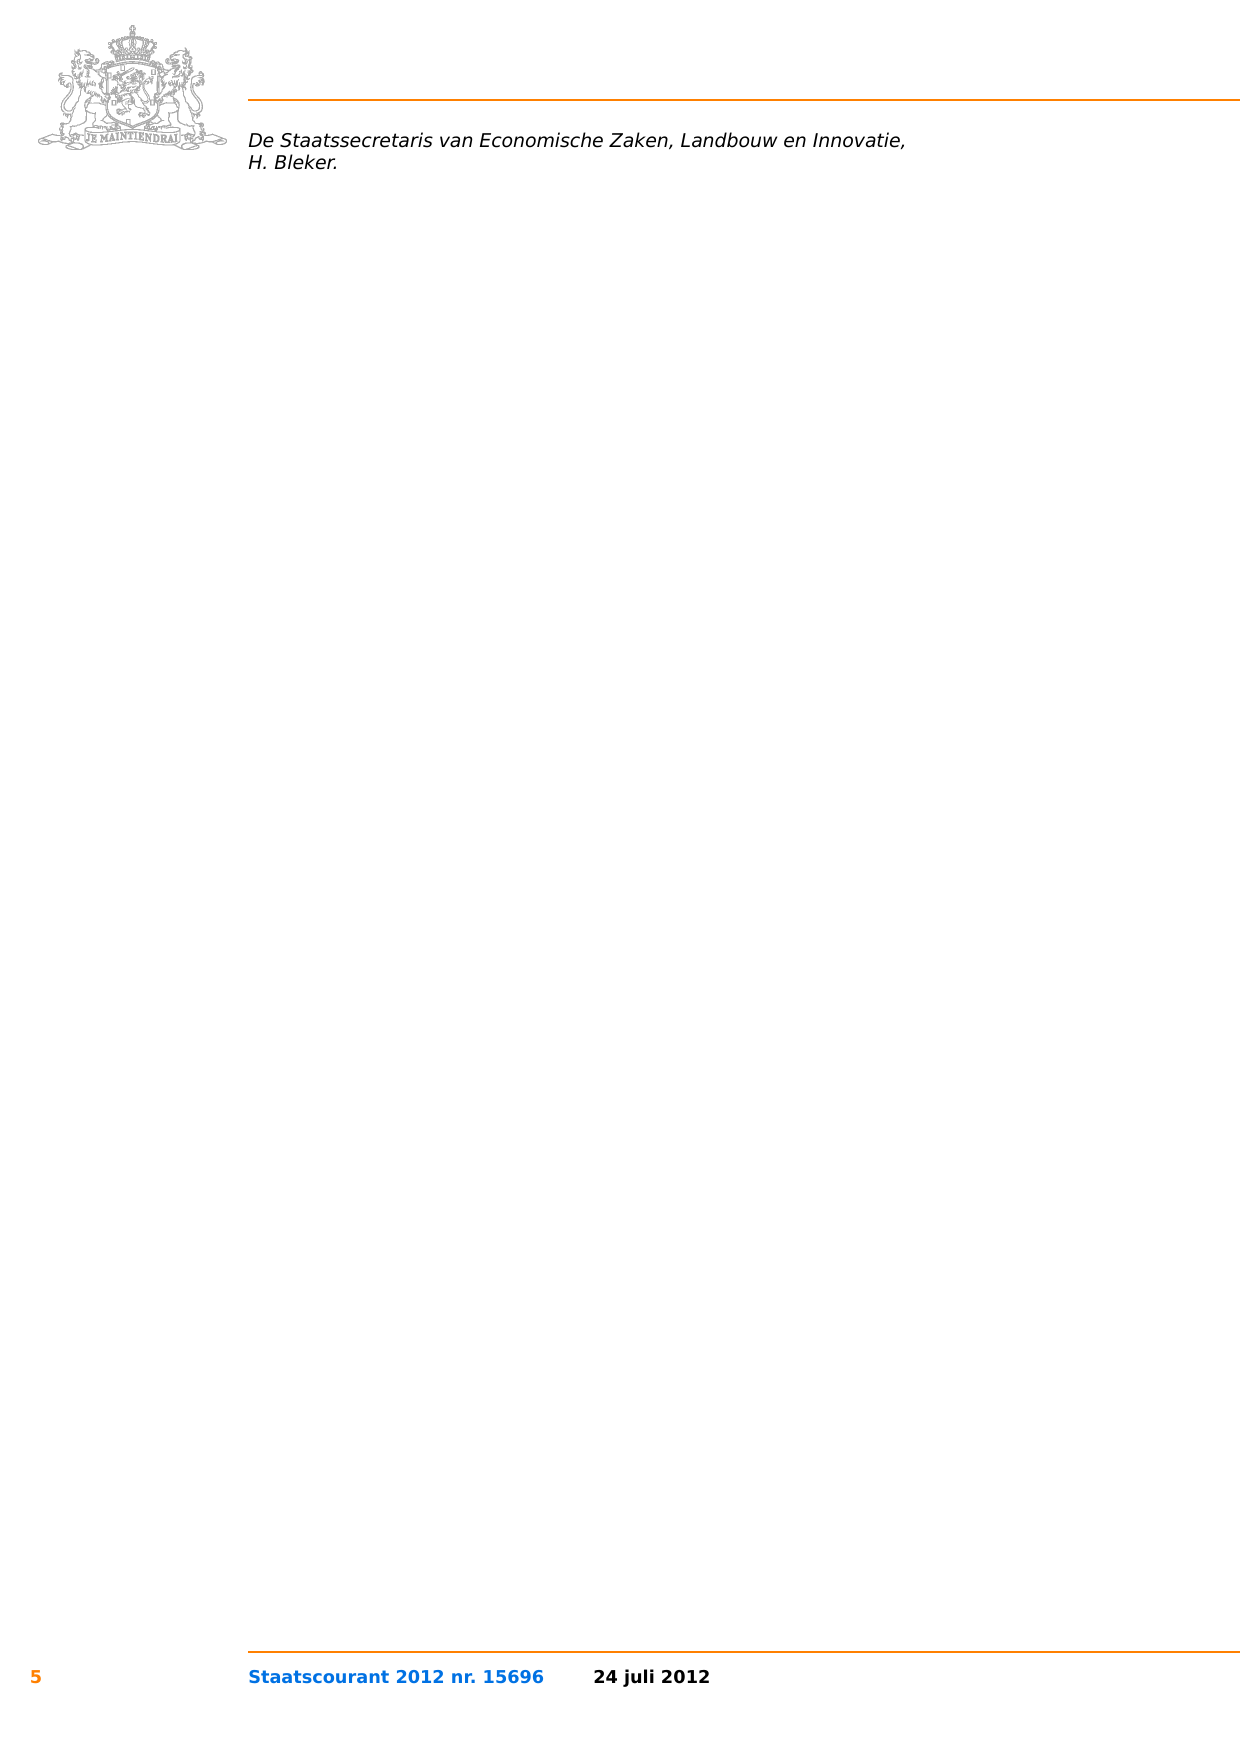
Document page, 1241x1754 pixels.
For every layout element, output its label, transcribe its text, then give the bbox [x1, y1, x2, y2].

text De Staatssecretaris van Economische Zaken, Landbouw en Innovatie, H. Bleker. [248, 130, 1163, 174]
picture [38, 25, 227, 150]
